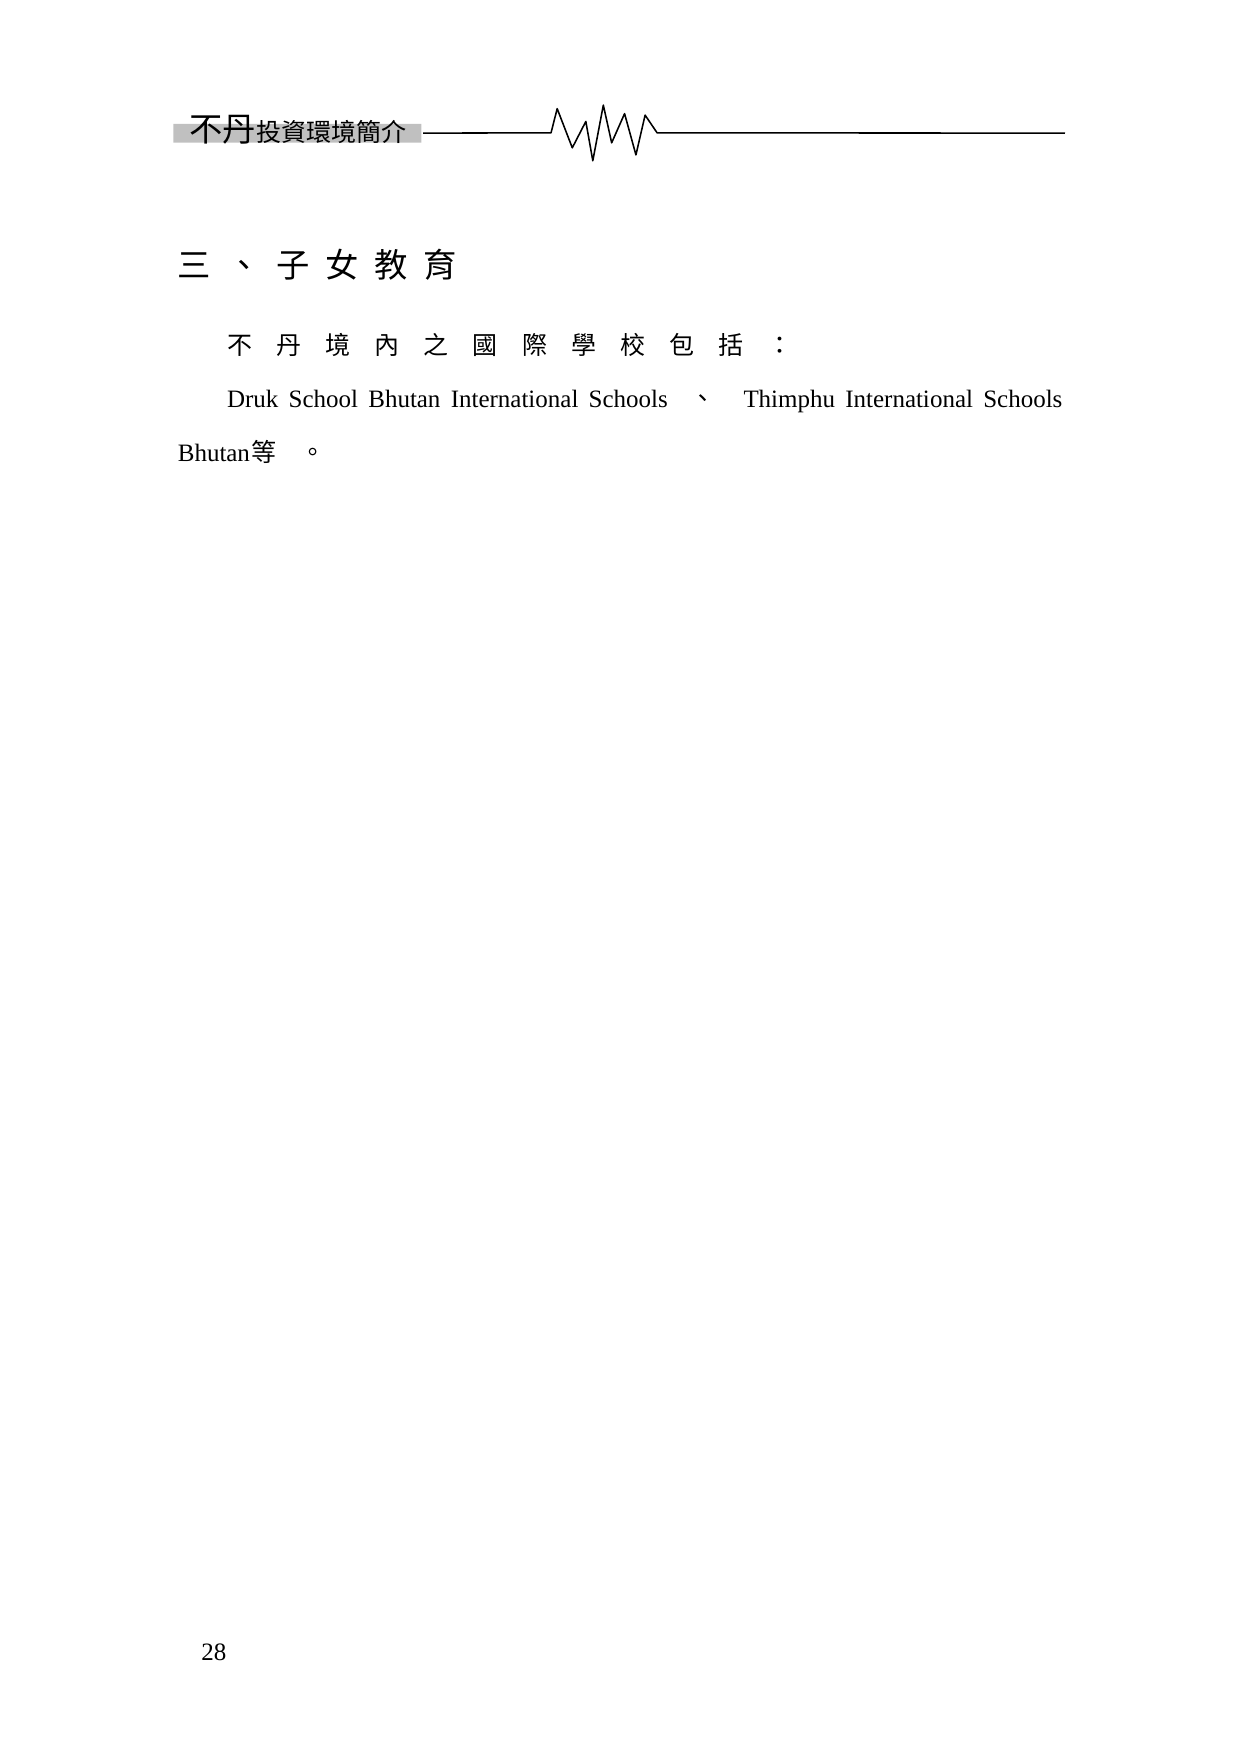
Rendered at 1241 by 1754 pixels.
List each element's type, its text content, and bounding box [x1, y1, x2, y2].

text Druk School Bhutan International Schools、Thimphu International Schools Bhutan等。 [178, 370, 1063, 477]
text 三、子女教育 [178, 236, 1063, 290]
text 不丹境內之國際學校包括： [178, 317, 1063, 370]
